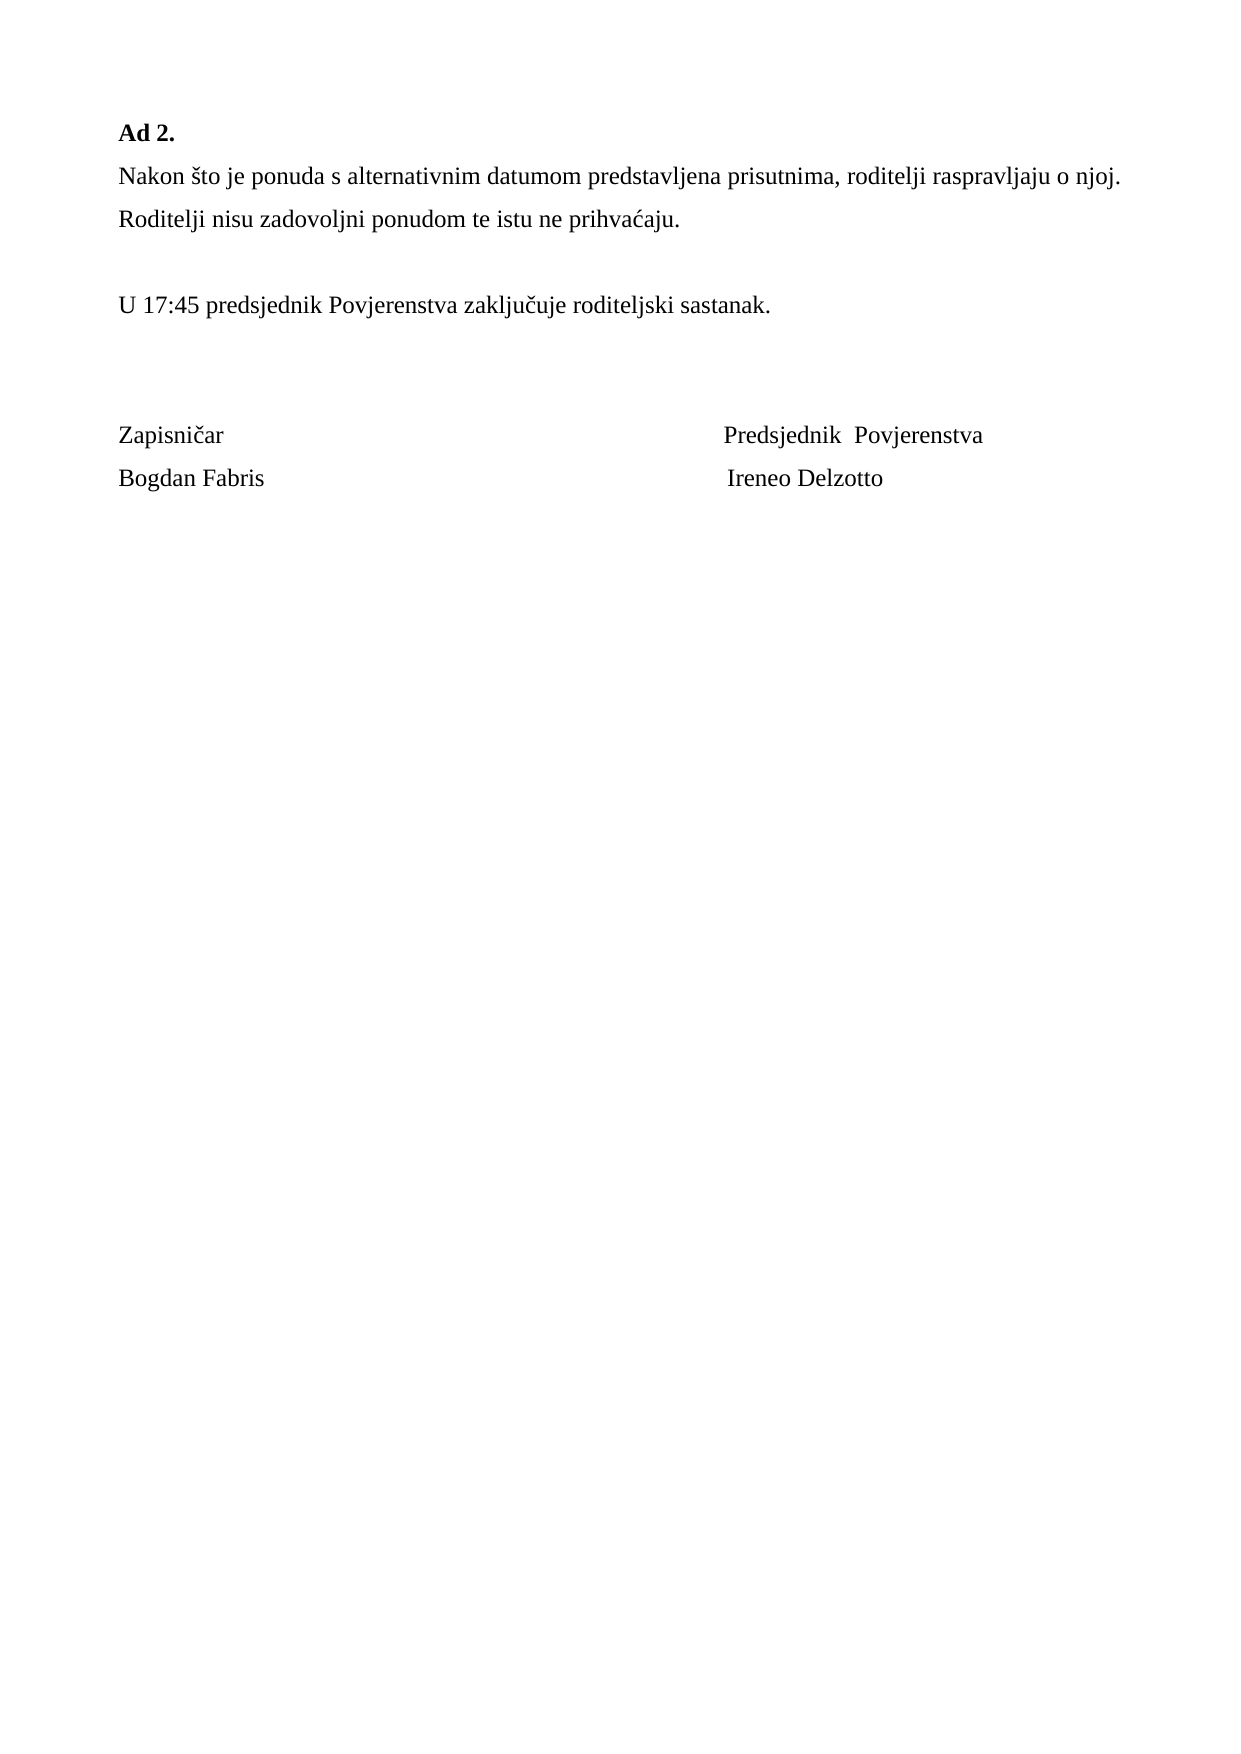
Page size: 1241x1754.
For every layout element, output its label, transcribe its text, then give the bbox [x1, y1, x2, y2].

text Zapisničar Predsjednik Povjerenstva [118, 420, 1122, 449]
text Bogdan Fabris Ireneo Delzotto [118, 463, 1122, 492]
text Ad 2. [118, 118, 1122, 147]
text U 17:45 predsjednik Povjerenstva zaključuje roditeljski sastanak. [118, 291, 1122, 319]
text Nakon što je ponuda s alternativnim datumom predstavljena prisutnima, roditelji raspravljaju o njoj. Roditelji nisu zadovoljni ponudom te istu ne prihvaćaju. [118, 161, 1122, 233]
